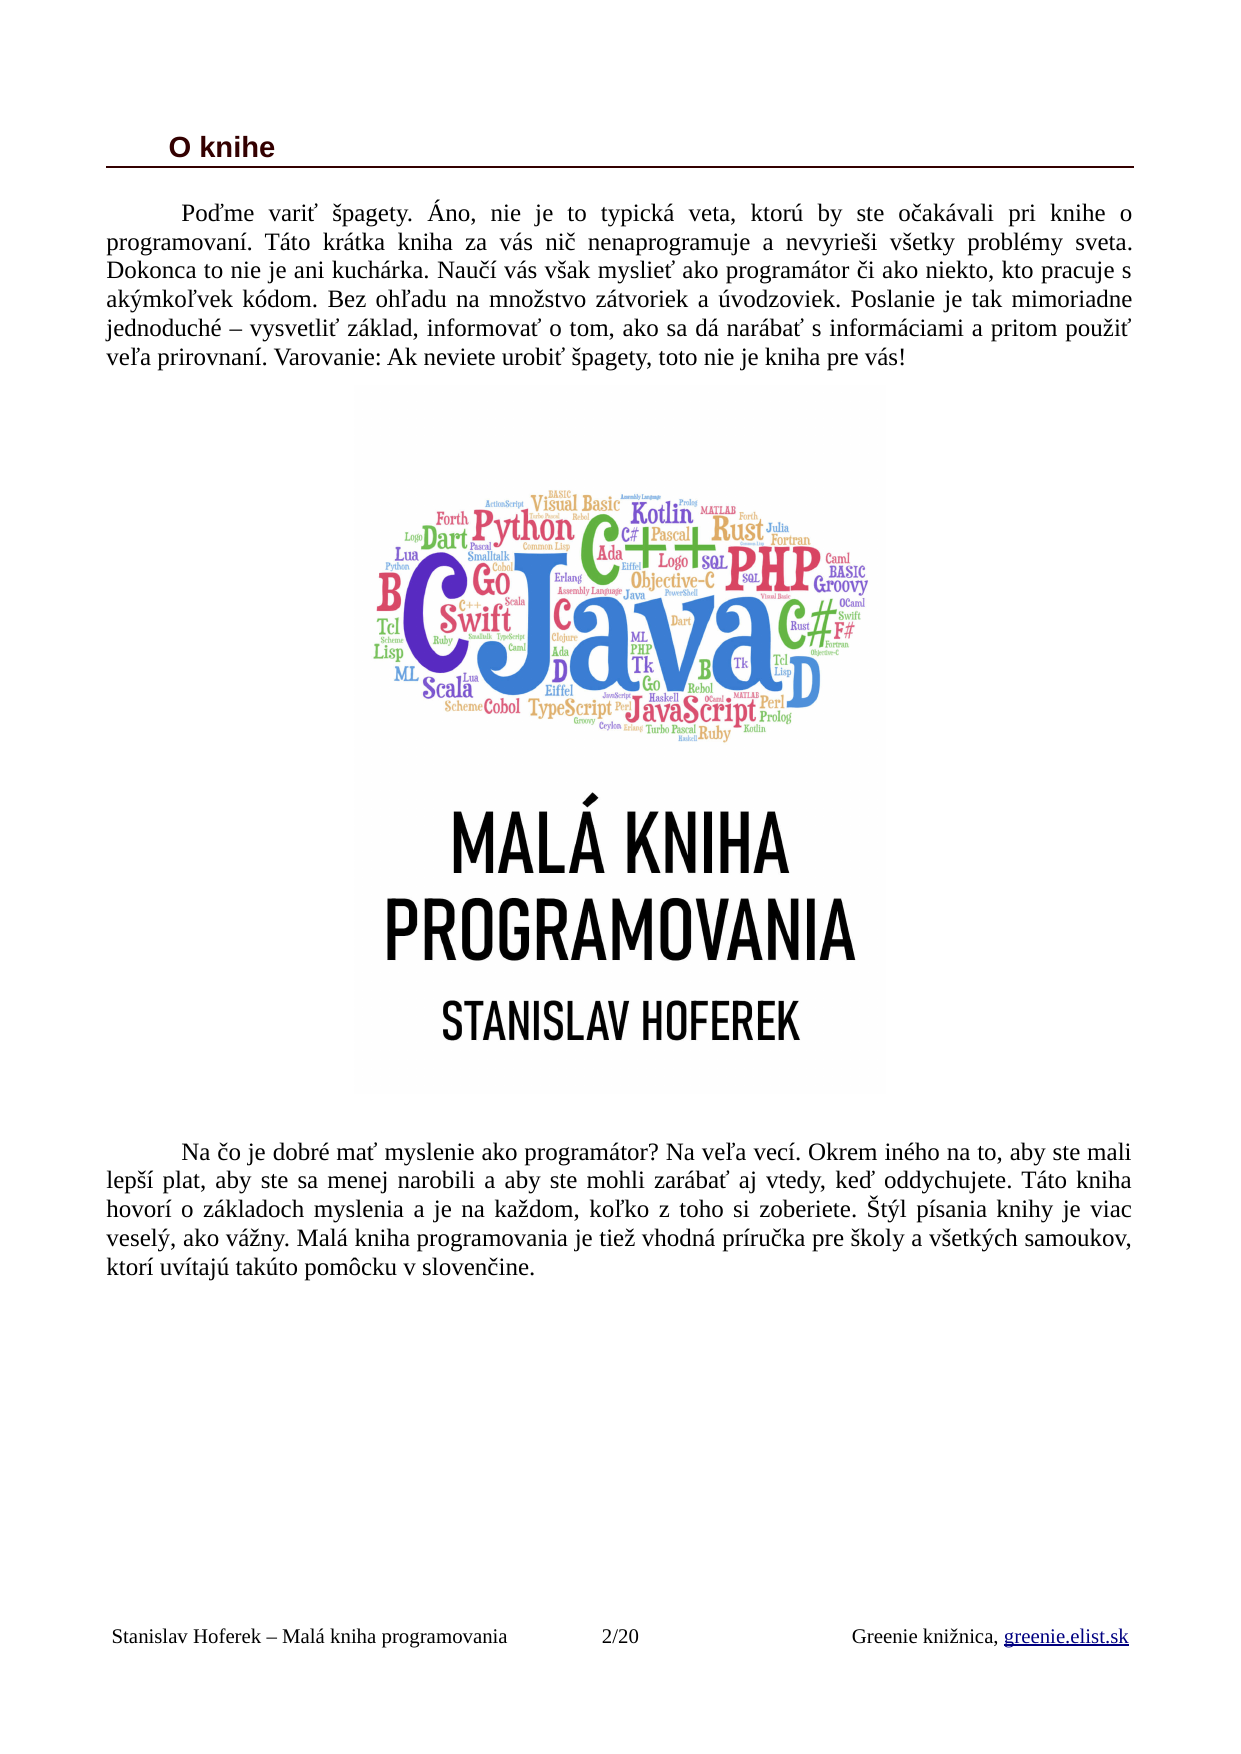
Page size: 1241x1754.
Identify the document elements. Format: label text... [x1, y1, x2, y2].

picture [354, 385, 886, 1094]
subtitle O knihe [106, 127, 1134, 166]
text Poďme variť špagety. Áno, nie je to typická veta, ktorú by ste očakávali pri knihe o programovaní. Táto krátka kniha za vás nič nenaprogramuje a nevyrieši všetky problémy sveta. Dokonca to nie je ani kuchárka. Naučí vás však myslieť ako programátor či ako niekto, kto pracuje s akýmkoľvek kódom. Bez ohľadu na množstvo zátvoriek a úvodzoviek. Poslanie je tak mimoriadne jednoduché – vysvetliť základ, informovať o tom, ako sa dá narábať s informáciami a pritom použiť veľa prirovnaní. Varovanie: Ak neviete urobiť špagety, toto nie je kniha pre vás! [106, 198, 1134, 370]
text Na čo je dobré mať myslenie ako programátor? Na veľa vecí. Okrem iného na to, aby ste mali lepší plat, aby ste sa menej narobili a aby ste mohli zarábať aj vtedy, keď oddychujete. Táto kniha hovorí o základoch myslenia a je na každom, koľko z toho si zoberiete. Štýl písania knihy je viac veselý, ako vážny. Malá kniha programovania je tiež vhodná príručka pre školy a všetkých samoukov, ktorí uvítajú takúto pomôcku v slovenčine. [106, 1137, 1134, 1281]
